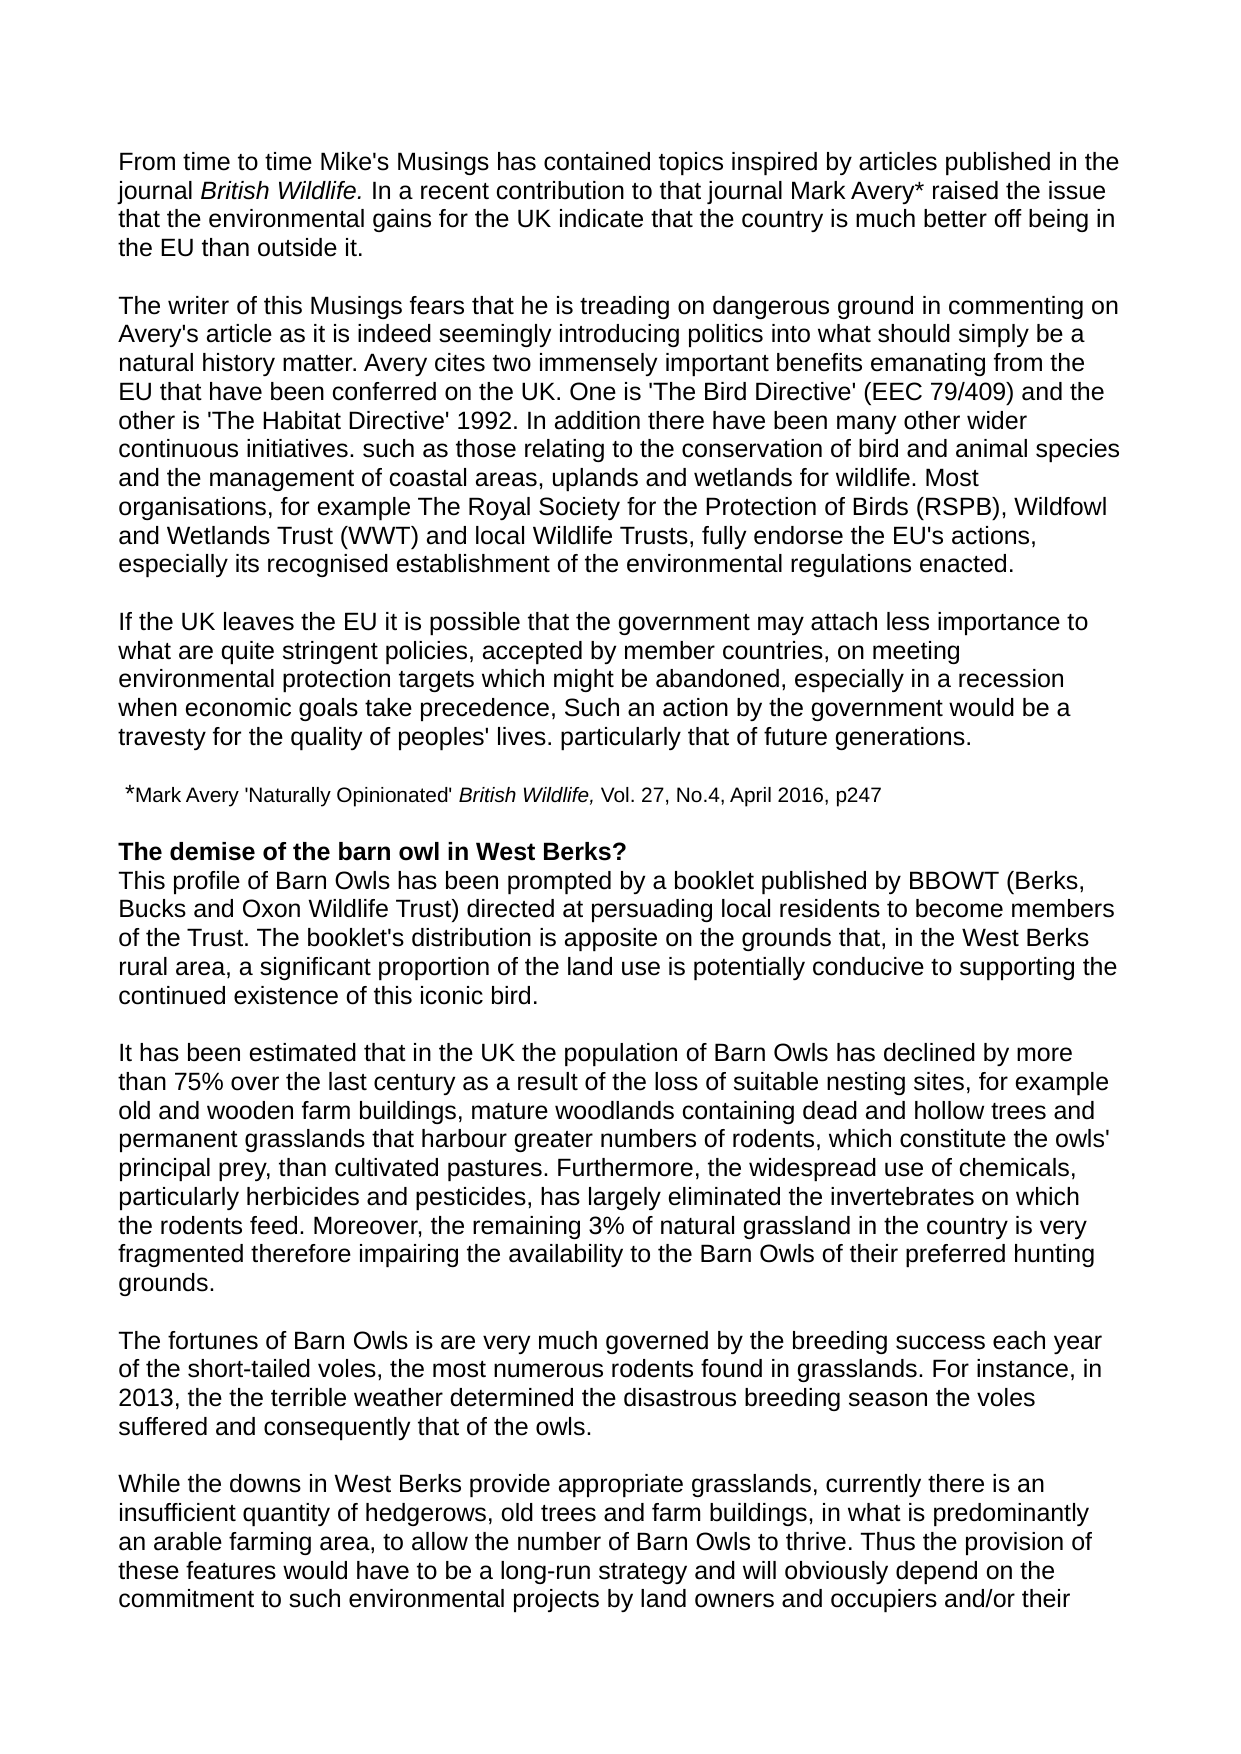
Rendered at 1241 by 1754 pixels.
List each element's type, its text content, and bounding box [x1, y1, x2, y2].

text *Mark Avery 'Naturally Opinionated' British Wildlife, Vol. 27, No.4, April 2016, p247 [118, 779, 1122, 808]
text If the UK leaves the EU it is possible that the government may attach less importance to what are quite stringent policies, accepted by member countries, on meeting environmental protection targets which might be abandoned, especially in a recession when economic goals take precedence, Such an action by the government would be a travesty for the quality of peoples' lives. particularly that of future generations. [118, 607, 1122, 751]
text This profile of Barn Owls has been prompted by a booklet published by BBOWT (Berks, Bucks and Oxon Wildlife Trust) directed at persuading local residents to become members of the Trust. The booklet's distribution is apposite on the grounds that, in the West Berks rural area, a significant proportion of the land use is potentially conducive to supporting the continued existence of this iconic bird. [118, 866, 1122, 1009]
text The fortunes of Barn Owls is are very much governed by the breeding success each year of the short-tailed voles, the most numerous rodents found in grasslands. For instance, in 2013, the the terrible weather determined the disastrous breeding season the voles suffered and consequently that of the owls. [118, 1326, 1122, 1441]
text From time to time Mike's Musings has contained topics inspired by articles published in the journal British Wildlife. In a recent contribution to that journal Mark Avery* raised the issue that the environmental gains for the UK indicate that the country is much better off being in the EU than outside it. [118, 147, 1122, 262]
text While the downs in West Berks provide appropriate grasslands, currently there is an insufficient quantity of hedgerows, old trees and farm buildings, in what is predominantly an arable farming area, to allow the number of Barn Owls to thrive. Thus the provision of these features would have to be a long-run strategy and will obviously depend on the commitment to such environmental projects by land owners and occupiers and/or their [118, 1469, 1122, 1613]
text It has been estimated that in the UK the population of Barn Owls has declined by more than 75% over the last century as a result of the loss of suitable nesting sites, for example old and wooden farm buildings, mature woodlands containing dead and hollow trees and permanent grasslands that harbour greater numbers of rodents, which constitute the owls' principal prey, than cultivated pastures. Furthermore, the widespread use of chemicals, particularly herbicides and pesticides, has largely eliminated the invertebrates on which the rodents feed. Moreover, the remaining 3% of natural grassland in the country is very fragmented therefore impairing the availability to the Barn Owls of their preferred hunting grounds. [118, 1038, 1122, 1297]
text The writer of this Musings fears that he is treading on dangerous ground in commenting on Avery's article as it is indeed seemingly introducing politics into what should simply be a natural history matter. Avery cites two immensely important benefits emanating from the EU that have been conferred on the UK. One is 'The Bird Directive' (EEC 79/409) and the other is 'The Habitat Directive' 1992. In addition there have been many other wider continuous initiatives. such as those relating to the conservation of bird and animal species and the management of coastal areas, uplands and wetlands for wildlife. Most organisations, for example The Royal Society for the Protection of Birds (RSPB), Wildfowl and Wetlands Trust (WWT) and local Wildlife Trusts, fully endorse the EU's actions, especially its recognised establishment of the environmental regulations enacted. [118, 291, 1122, 578]
text The demise of the barn owl in West Berks? [118, 837, 1122, 866]
